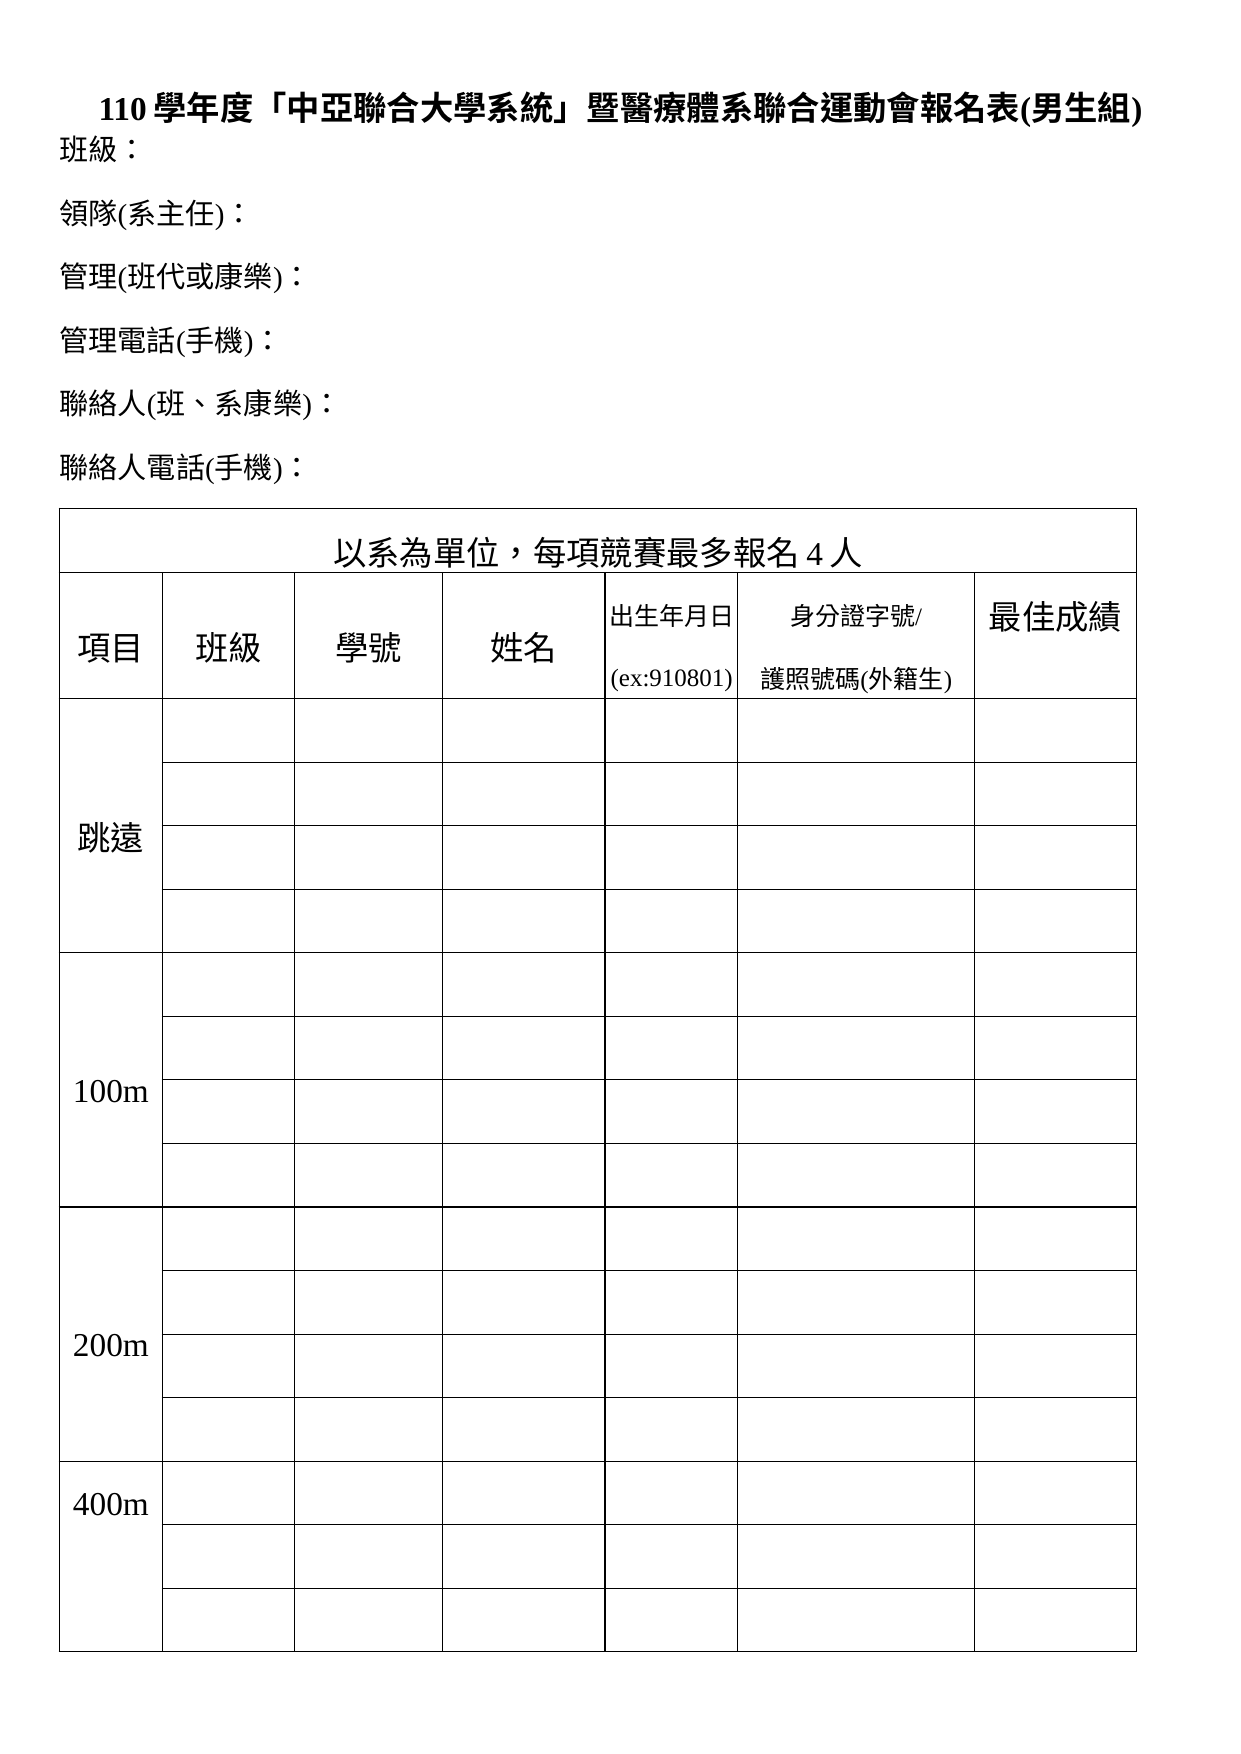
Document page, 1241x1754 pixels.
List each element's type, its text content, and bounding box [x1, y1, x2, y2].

table_cell [163, 1589, 294, 1651]
table_cell [163, 826, 294, 889]
table_cell [295, 1335, 442, 1397]
table_header 以系為單位，每項競賽最多報名4人 [60, 509, 1136, 572]
table_cell [606, 826, 737, 889]
table_cell [443, 1208, 604, 1270]
table_cell [295, 1144, 442, 1206]
text 管理電話(手機)： [59, 317, 1181, 359]
table_cell [606, 1462, 737, 1524]
table_cell [975, 1208, 1136, 1270]
table_cell [163, 1144, 294, 1206]
table_cell [295, 1208, 442, 1270]
table_cell 跳遠 [60, 699, 162, 952]
table_cell [606, 1525, 737, 1588]
table_cell [163, 1208, 294, 1270]
table_cell [606, 1589, 737, 1651]
table_cell [443, 1017, 604, 1079]
table_cell [443, 953, 604, 1016]
table_cell [738, 826, 974, 889]
table_cell 400m [60, 1462, 162, 1651]
table_cell 班級 [163, 573, 294, 698]
table_cell [975, 953, 1136, 1016]
table_cell [738, 1525, 974, 1588]
table_cell 出生年月日 (ex:910801) [606, 573, 737, 698]
table_cell [738, 953, 974, 1016]
table_cell [738, 1208, 974, 1270]
table_cell [295, 1589, 442, 1651]
table_cell [975, 1335, 1136, 1397]
table_cell [606, 890, 737, 952]
table_cell [975, 1589, 1136, 1651]
table_cell [606, 1335, 737, 1397]
table_cell [163, 1271, 294, 1333]
table_cell 100m [60, 953, 162, 1206]
table_cell [975, 1271, 1136, 1333]
table_cell [163, 1080, 294, 1143]
table_cell [295, 763, 442, 825]
text 管理(班代或康樂)： [59, 254, 1181, 296]
table_cell [738, 1144, 974, 1206]
table_cell [975, 763, 1136, 825]
table_cell [163, 1525, 294, 1588]
table_cell [163, 1335, 294, 1397]
table_cell [975, 1017, 1136, 1079]
table_cell [738, 1017, 974, 1079]
table_cell [738, 1335, 974, 1397]
table_cell 姓名 [443, 573, 604, 698]
table_cell [606, 953, 737, 1016]
table_cell [163, 763, 294, 825]
table_cell 身分證字號/ 護照號碼(外籍生) [738, 573, 974, 698]
table_cell [975, 890, 1136, 952]
table_cell 項目 [60, 573, 162, 698]
table_cell [295, 890, 442, 952]
text 聯絡人(班、系康樂)： [59, 381, 1181, 423]
table_cell [975, 826, 1136, 889]
table_cell [738, 1271, 974, 1333]
table_cell [975, 1525, 1136, 1588]
table_cell [295, 699, 442, 762]
table_cell [606, 1017, 737, 1079]
table_cell [443, 1335, 604, 1397]
table_cell [443, 1398, 604, 1461]
table_cell [163, 953, 294, 1016]
table_cell [606, 1080, 737, 1143]
table_cell [295, 1271, 442, 1333]
table_cell [443, 890, 604, 952]
table_cell [606, 1398, 737, 1461]
table_cell [443, 763, 604, 825]
table_cell [443, 1271, 604, 1333]
table_cell [295, 1525, 442, 1588]
text 領隊(系主任)： [59, 190, 1181, 233]
table_cell [443, 1462, 604, 1524]
table_cell [443, 826, 604, 889]
table_cell [738, 890, 974, 952]
table_cell [606, 699, 737, 762]
text 聯絡人電話(手機)： [59, 444, 1181, 486]
table_cell [606, 1271, 737, 1333]
table_cell [443, 1144, 604, 1206]
table_cell [163, 699, 294, 762]
table_cell [443, 1525, 604, 1588]
table_cell [738, 1589, 974, 1651]
table_cell [163, 1398, 294, 1461]
table_cell [738, 763, 974, 825]
table_cell [163, 1462, 294, 1524]
table_cell 200m [60, 1208, 162, 1461]
table_cell [975, 1144, 1136, 1206]
table_cell [295, 1017, 442, 1079]
table_cell [606, 763, 737, 825]
table_cell [443, 699, 604, 762]
table_cell [606, 1144, 737, 1206]
table_cell [295, 953, 442, 1016]
table_cell [738, 1080, 974, 1143]
text 110學年度「中亞聯合大學系統」暨醫療體系聯合運動會報名表(男生組) [59, 64, 1181, 127]
table_cell [975, 1080, 1136, 1143]
table_cell [738, 699, 974, 762]
table_cell [738, 1462, 974, 1524]
table_cell [443, 1080, 604, 1143]
table_cell [163, 1017, 294, 1079]
table_cell [443, 1589, 604, 1651]
table_cell [975, 1398, 1136, 1461]
table_cell [606, 1208, 737, 1270]
text 班級： [59, 127, 1181, 169]
table_cell [738, 1398, 974, 1461]
table_cell [295, 1398, 442, 1461]
table_cell [295, 1080, 442, 1143]
table_cell 最佳成績 [975, 573, 1136, 698]
table_cell [295, 826, 442, 889]
table_cell [295, 1462, 442, 1524]
table_cell [163, 890, 294, 952]
table_cell [975, 1462, 1136, 1524]
table_cell 學號 [295, 573, 442, 698]
table_cell [975, 699, 1136, 762]
